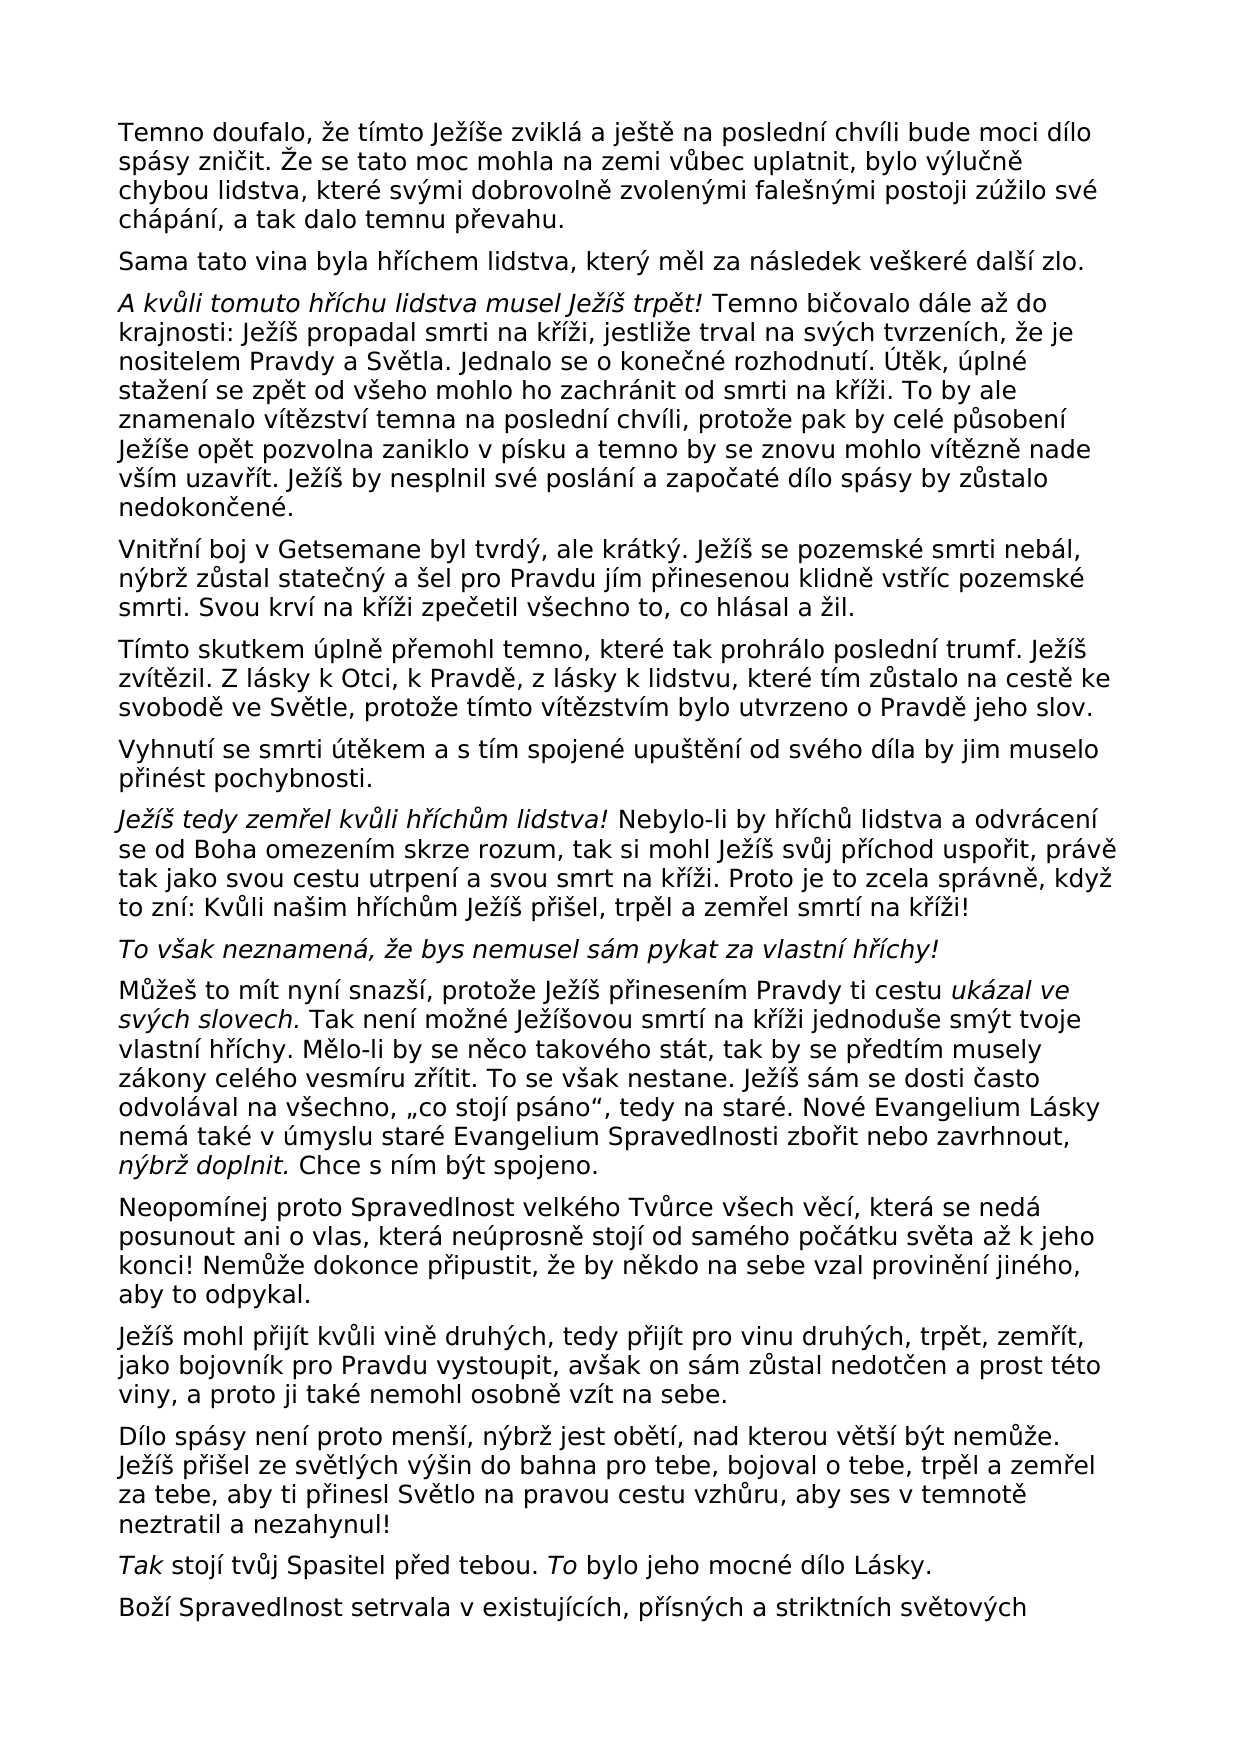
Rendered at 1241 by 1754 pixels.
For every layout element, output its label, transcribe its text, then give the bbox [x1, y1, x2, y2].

text Boží Spravedlnost setrvala v existujících, přísných a striktních světových [118, 1593, 1122, 1622]
text To však neznamená, že bys nemusel sám pykat za vlastní hříchy! [118, 935, 1122, 964]
text A kvůli tomuto hříchu lidstva musel Ježíš trpět! Temno bičovalo dále až do krajnosti: Ježíš propadal smrti na kříži, jestliže trval na svých tvrzeních, že je nositelem Pravdy a Světla. Jednalo se o konečné rozhodnutí. Útěk, úplné stažení se zpět od všeho mohlo ho zachránit od smrti na kříži. To by ale znamenalo vítězství temna na poslední chvíli, protože pak by celé působení Ježíše opět pozvolna zaniklo v písku a temno by se znovu mohlo vítězně nade vším uzav­řít. Ježíš by nesplnil své poslání a započaté dílo spásy by zůstalo nedokončené. [118, 289, 1122, 522]
text Tak stojí tvůj Spasitel před tebou. To bylo jeho mocné dílo Lásky. [118, 1551, 1122, 1581]
text Můžeš to mít nyní snazší, protože Ježíš přinesením Pravdy ti cestu ukázal ve svých slovech. Tak není možné Ježíšovou smrtí na kříži jednoduše smýt tvoje vlastní hříchy. Mělo-li by se něco takového stát, tak by se předtím musely zákony celého vesmíru zřítit. To se však nestane. Ježíš sám se dosti často odvolával na všechno, „co stojí psáno“, tedy na staré. Nové Evangelium Lásky nemá také v úmyslu staré Evangelium Spravedlnosti zbořit nebo zavrhnout, nýbrž doplnit. Chce s ním být spojeno. [118, 976, 1122, 1181]
text Vnitřní boj v Getsemane byl tvrdý, ale krátký. Ježíš se pozemské smrti nebál, nýbrž zůstal statečný a šel pro Pravdu jím přinesenou klidně vstříc pozemské smrti. Svou krví na kříži zpečetil všechno to, co hlásal a žil. [118, 535, 1122, 622]
text Dílo spásy není proto menší, nýbrž jest obětí, nad kterou větší být nemůže. Ježíš přišel ze světlých výšin do bahna pro tebe, bojoval o tebe, trpěl a zemřel za tebe, aby ti přinesl Světlo na pravou cestu vzhůru, aby ses v temnotě neztratil a nezahynul! [118, 1422, 1122, 1539]
text Vyhnutí se smrti útěkem a s tím spojené upuštění od svého díla by jim muselo přinést pochybnosti. [118, 735, 1122, 793]
text Ježíš tedy zemřel kvůli hříchům lidstva! Nebylo-li by hříchů lidstva a odvrácení se od Boha omezením skrze rozum, tak si mohl Ježíš svůj příchod uspořit, právě tak jako svou cestu utrpení a svou smrt na kříži. Proto je to zcela správně, když to zní: Kvůli našim hříchům Ježíš přišel, trpěl a zemřel smrtí na kříži! [118, 806, 1122, 922]
text Sama tato vina byla hříchem lidstva, který měl za následek veškeré další zlo. [118, 247, 1122, 276]
text Temno doufalo, že tímto Ježíše zviklá a ještě na poslední chvíli bude moci dílo spásy zničit. Že se tato moc mohla na zemi vůbec uplatnit, bylo výlučně chybou lidstva, které svými dobrovolně zvolenými falešnými postoji zúžilo své chápání, a tak dalo temnu převahu. [118, 118, 1122, 235]
text Tímto skutkem úplně přemohl temno, které tak prohrálo poslední trumf. Ježíš zvítězil. Z lásky k Otci, k Pravdě, z lásky k lidstvu, které tím zůstalo na cestě ke svobodě ve Světle, protože tímto vítězstvím bylo utvrzeno o Pravdě jeho slov. [118, 635, 1122, 722]
text Ježíš mohl přijít kvůli vině druhých, tedy přijít pro vinu druhých, trpět, zemřít, jako bojovník pro Pravdu vystoupit, avšak on sám zůstal nedotčen a prost této viny, a proto ji také nemohl osobně vzít na sebe. [118, 1322, 1122, 1410]
text Neopomínej proto Spravedlnost velkého Tvůrce všech věcí, která se nedá posunout ani o vlas, která neúprosně stojí od samého počátku světa až k jeho konci! Nemůže dokonce připustit, že by někdo na sebe vzal provinění jiného, aby to odpykal. [118, 1193, 1122, 1310]
